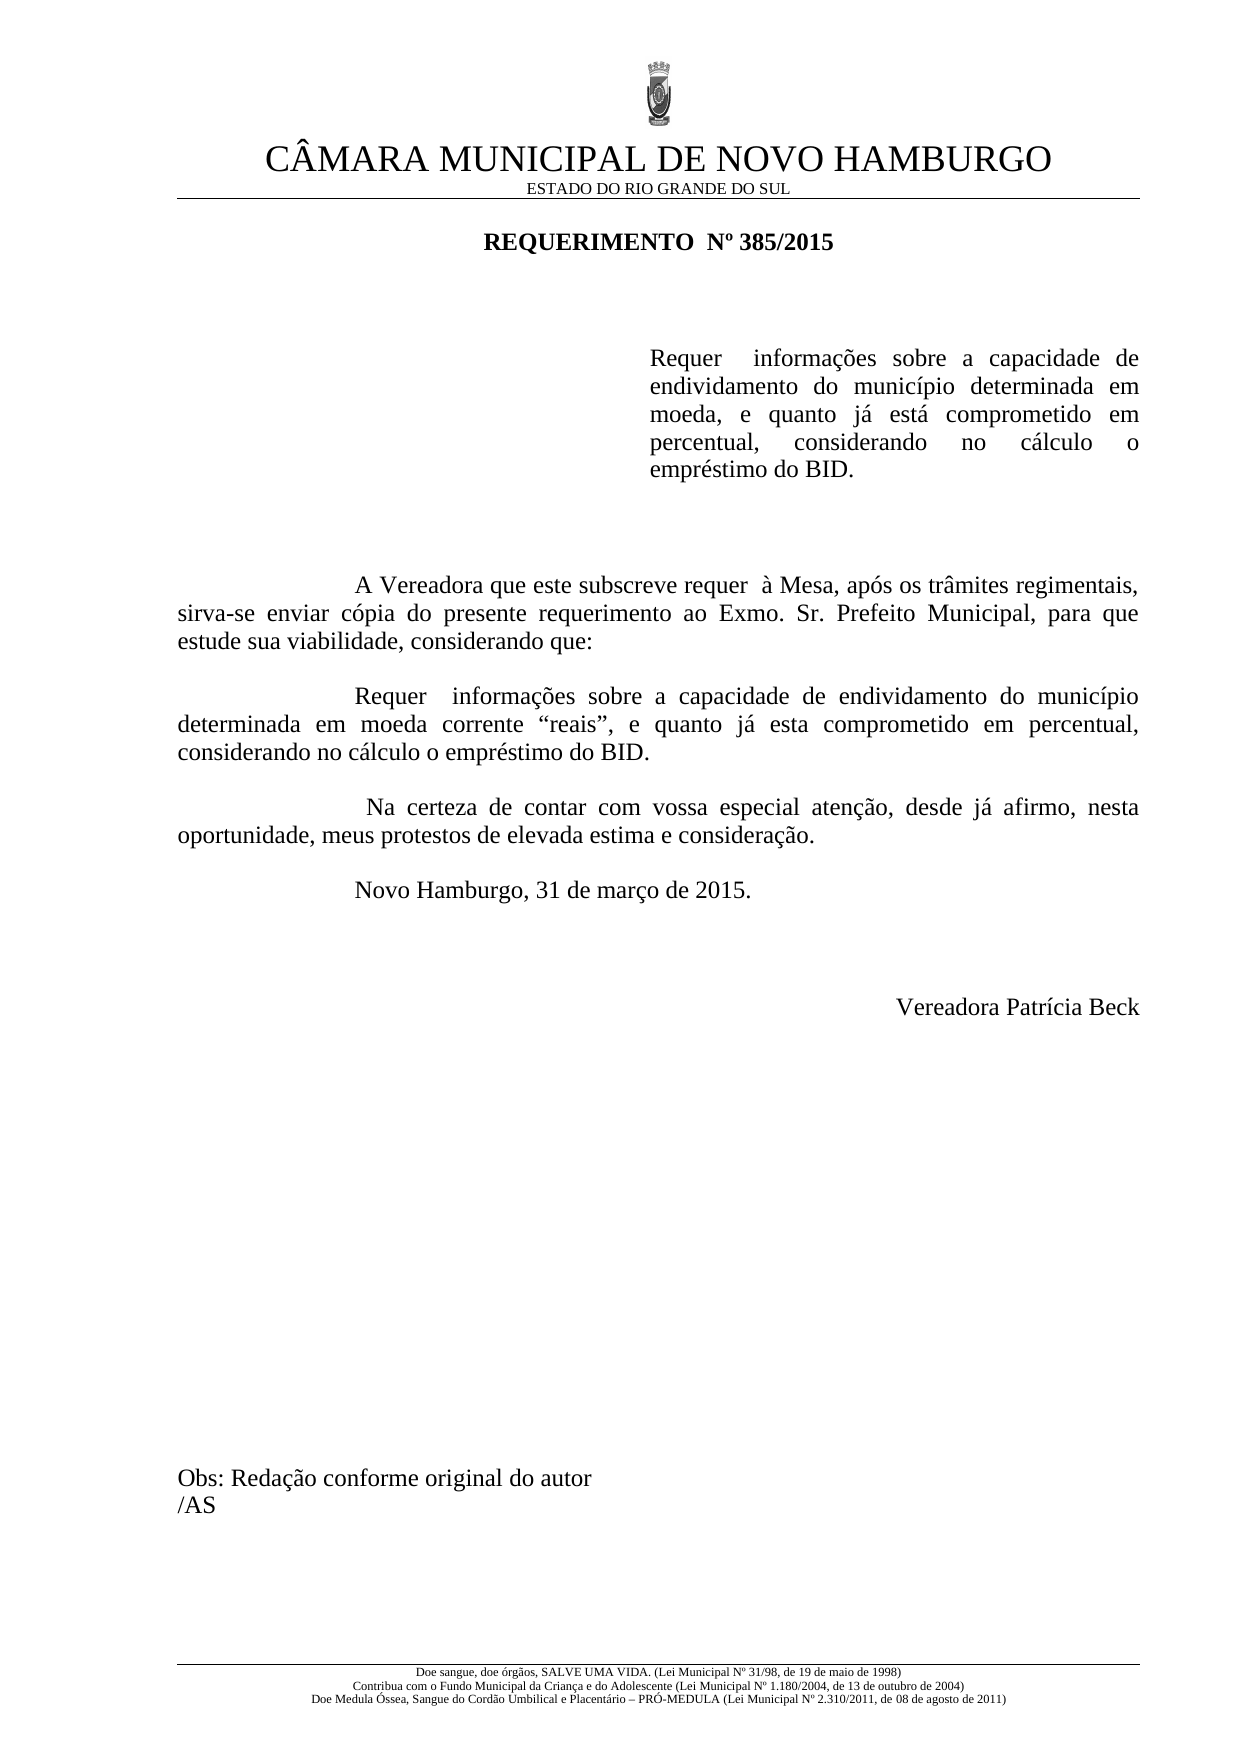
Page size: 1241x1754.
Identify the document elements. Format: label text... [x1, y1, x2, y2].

text /AS [177, 1491, 1140, 1519]
text Novo Hamburgo, 31 de março de 2015. [177, 876, 1140, 904]
text Na certeza de contar com vossa especial atenção, desde já afirmo, nesta oportunidade, meus protestos de elevada estima e consideração. [177, 793, 1140, 849]
text Requer informações sobre a capacidade de endividamento do município determinada em moeda corrente “reais”, e quanto já esta comprometido em percentual, considerando no cálculo o empréstimo do BID. [177, 682, 1140, 766]
text Requer informações sobre a capacidade de endividamento do município determinada em moeda, e quanto já está comprometido em percentual, considerando no cálculo o empréstimo do BID. [649, 344, 1140, 483]
text Vereadora Patrícia Beck [649, 993, 1140, 1020]
text REQUERIMENTO Nº 385/2015 [177, 228, 1140, 256]
text A Vereadora que este subscreve requer à Mesa, após os trâmites regimentais, sirva-se enviar cópia do presente requerimento ao Exmo. Sr. Prefeito Municipal, para que estude sua viabilidade, considerando que: [177, 572, 1140, 655]
text Obs: Redação conforme original do autor [177, 1464, 1140, 1491]
